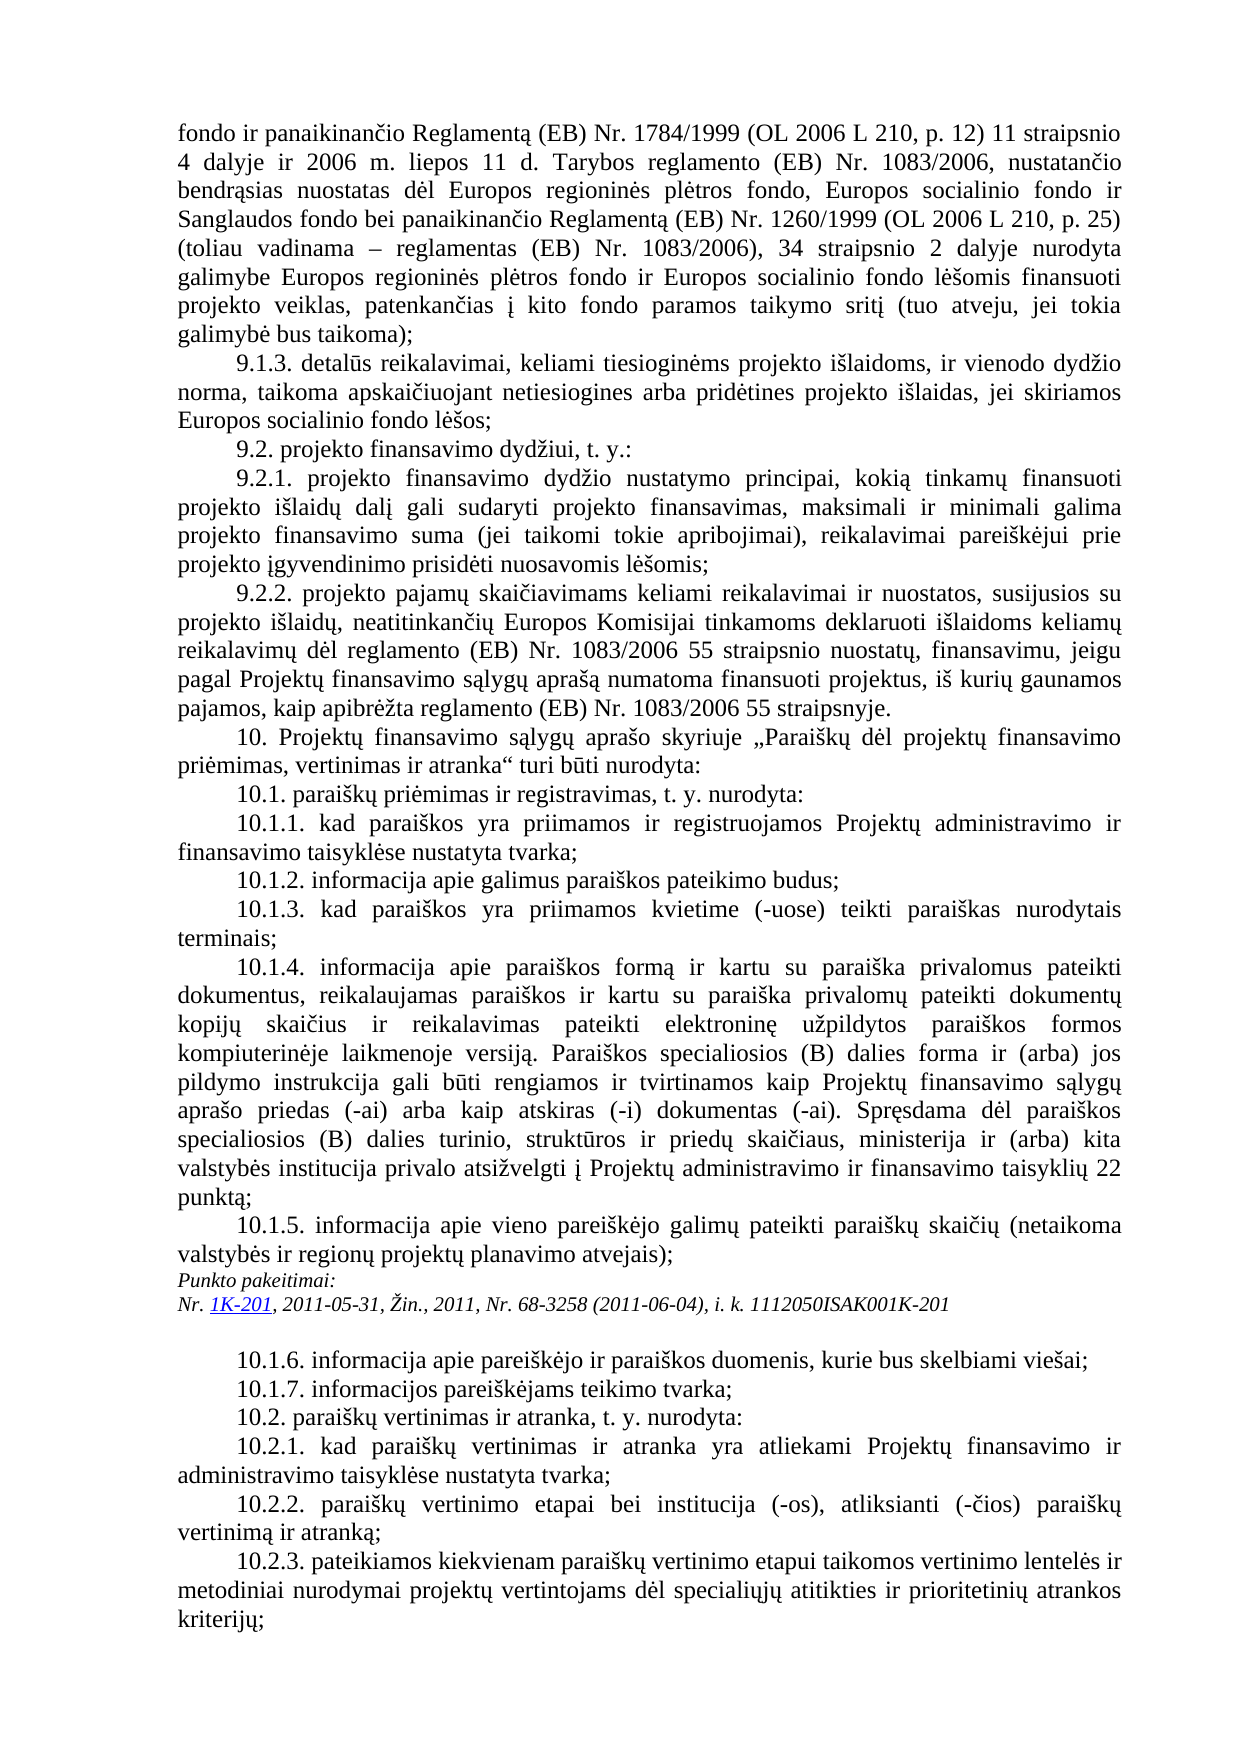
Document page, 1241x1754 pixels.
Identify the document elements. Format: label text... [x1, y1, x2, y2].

text Nr. 1K-201, 2011-05-31, Žin., 2011, Nr. 68-3258 (2011-06-04), i. k. 1112050ISAK001K-201 [177, 1292, 1122, 1316]
text 10.1.3. kad paraiškos yra priimamos kvietime (-uose) teikti paraiškas nurodytais terminais; [177, 894, 1122, 952]
text 9.1.3. detalūs reikalavimai, keliami tiesioginėms projekto išlaidoms, ir vienodo dydžio norma, taikoma apskaičiuojant netiesiogines arba pridėtines projekto išlaidas, jei skiriamos Europos socialinio fondo lėšos; [177, 348, 1122, 434]
text 10.1. paraiškų priėmimas ir registravimas, t. y. nurodyta: [177, 779, 1122, 808]
text 10.2.1. kad paraiškų vertinimas ir atranka yra atliekami Projektų finansavimo ir administravimo taisyklėse nustatyta tvarka; [177, 1431, 1122, 1489]
text 10.2.3. pateikiamos kiekvienam paraiškų vertinimo etapui taikomos vertinimo lentelės ir metodiniai nurodymai projektų vertintojams dėl specialiųjų atitikties ir prioritetinių atrankos kriterijų; [177, 1546, 1122, 1632]
text 9.2. projekto finansavimo dydžiui, t. y.: [177, 434, 1122, 463]
text 10.1.5. informacija apie vieno pareiškėjo galimų pateikti paraiškų skaičių (netaikoma valstybės ir regionų projektų planavimo atvejais); [177, 1211, 1122, 1268]
text 10.2. paraiškų vertinimas ir atranka, t. y. nurodyta: [177, 1402, 1122, 1431]
text 9.2.2. projekto pajamų skaičiavimams keliami reikalavimai ir nuostatos, susijusios su projekto išlaidų, neatitinkančių Europos Komisijai tinkamoms deklaruoti išlaidoms keliamų reikalavimų dėl reglamento (EB) Nr. 1083/2006 55 straipsnio nuostatų, finansavimu, jeigu pagal Projektų finansavimo sąlygų aprašą numatoma finansuoti projektus, iš kurių gaunamos pajamos, kaip apibrėžta reglamento (EB) Nr. 1083/2006 55 straipsnyje. [177, 578, 1122, 722]
text 10.1.7. informacijos pareiškėjams teikimo tvarka; [177, 1374, 1122, 1402]
text 10.1.6. informacija apie pareiškėjo ir paraiškos duomenis, kurie bus skelbiami viešai; [177, 1345, 1122, 1374]
text 10.2.2. paraiškų vertinimo etapai bei institucija (-os), atliksianti (-čios) paraiškų vertinimą ir atranką; [177, 1489, 1122, 1546]
text fondo ir panaikinančio Reglamentą (EB) Nr. 1784/1999 (OL 2006 L 210, p. 12) 11 straipsnio 4 dalyje ir 2006 m. liepos 11 d. Tarybos reglamento (EB) Nr. 1083/2006, nustatančio bendrąsias nuostatas dėl Europos regioninės plėtros fondo, Europos socialinio fondo ir Sanglaudos fondo bei panaikinančio Reglamentą (EB) Nr. 1260/1999 (OL 2006 L 210, p. 25) (toliau vadinama – reglamentas (EB) Nr. 1083/2006), 34 straipsnio 2 dalyje nurodyta galimybe Europos regioninės plėtros fondo ir Europos socialinio fondo lėšomis finansuoti projekto veiklas, patenkančias į kito fondo paramos taikymo sritį (tuo atveju, jei tokia galimybė bus taikoma); [177, 118, 1122, 348]
text Punkto pakeitimai: [177, 1268, 1122, 1292]
text 10.1.2. informacija apie galimus paraiškos pateikimo budus; [177, 866, 1122, 894]
text 10.1.4. informacija apie paraiškos formą ir kartu su paraiška privalomus pateikti dokumentus, reikalaujamas paraiškos ir kartu su paraiška privalomų pateikti dokumentų kopijų skaičius ir reikalavimas pateikti elektroninę užpildytos paraiškos formos kompiuterinėje laikmenoje versiją. Paraiškos specialiosios (B) dalies forma ir (arba) jos pildymo instrukcija gali būti rengiamos ir tvirtinamos kaip Projektų finansavimo sąlygų aprašo priedas (-ai) arba kaip atskiras (-i) dokumentas (-ai). Spręsdama dėl paraiškos specialiosios (B) dalies turinio, struktūros ir priedų skaičiaus, ministerija ir (arba) kita valstybės institucija privalo atsižvelgti į Projektų administravimo ir finansavimo taisyklių 22 punktą; [177, 952, 1122, 1211]
text 10. Projektų finansavimo sąlygų aprašo skyriuje „Paraiškų dėl projektų finansavimo priėmimas, vertinimas ir atranka“ turi būti nurodyta: [177, 722, 1122, 779]
text 10.1.1. kad paraiškos yra priimamos ir registruojamos Projektų administravimo ir finansavimo taisyklėse nustatyta tvarka; [177, 808, 1122, 866]
text 9.2.1. projekto finansavimo dydžio nustatymo principai, kokią tinkamų finansuoti projekto išlaidų dalį gali sudaryti projekto finansavimas, maksimali ir minimali galima projekto finansavimo suma (jei taikomi tokie apribojimai), reikalavimai pareiškėjui prie projekto įgyvendinimo prisidėti nuosavomis lėšomis; [177, 463, 1122, 578]
